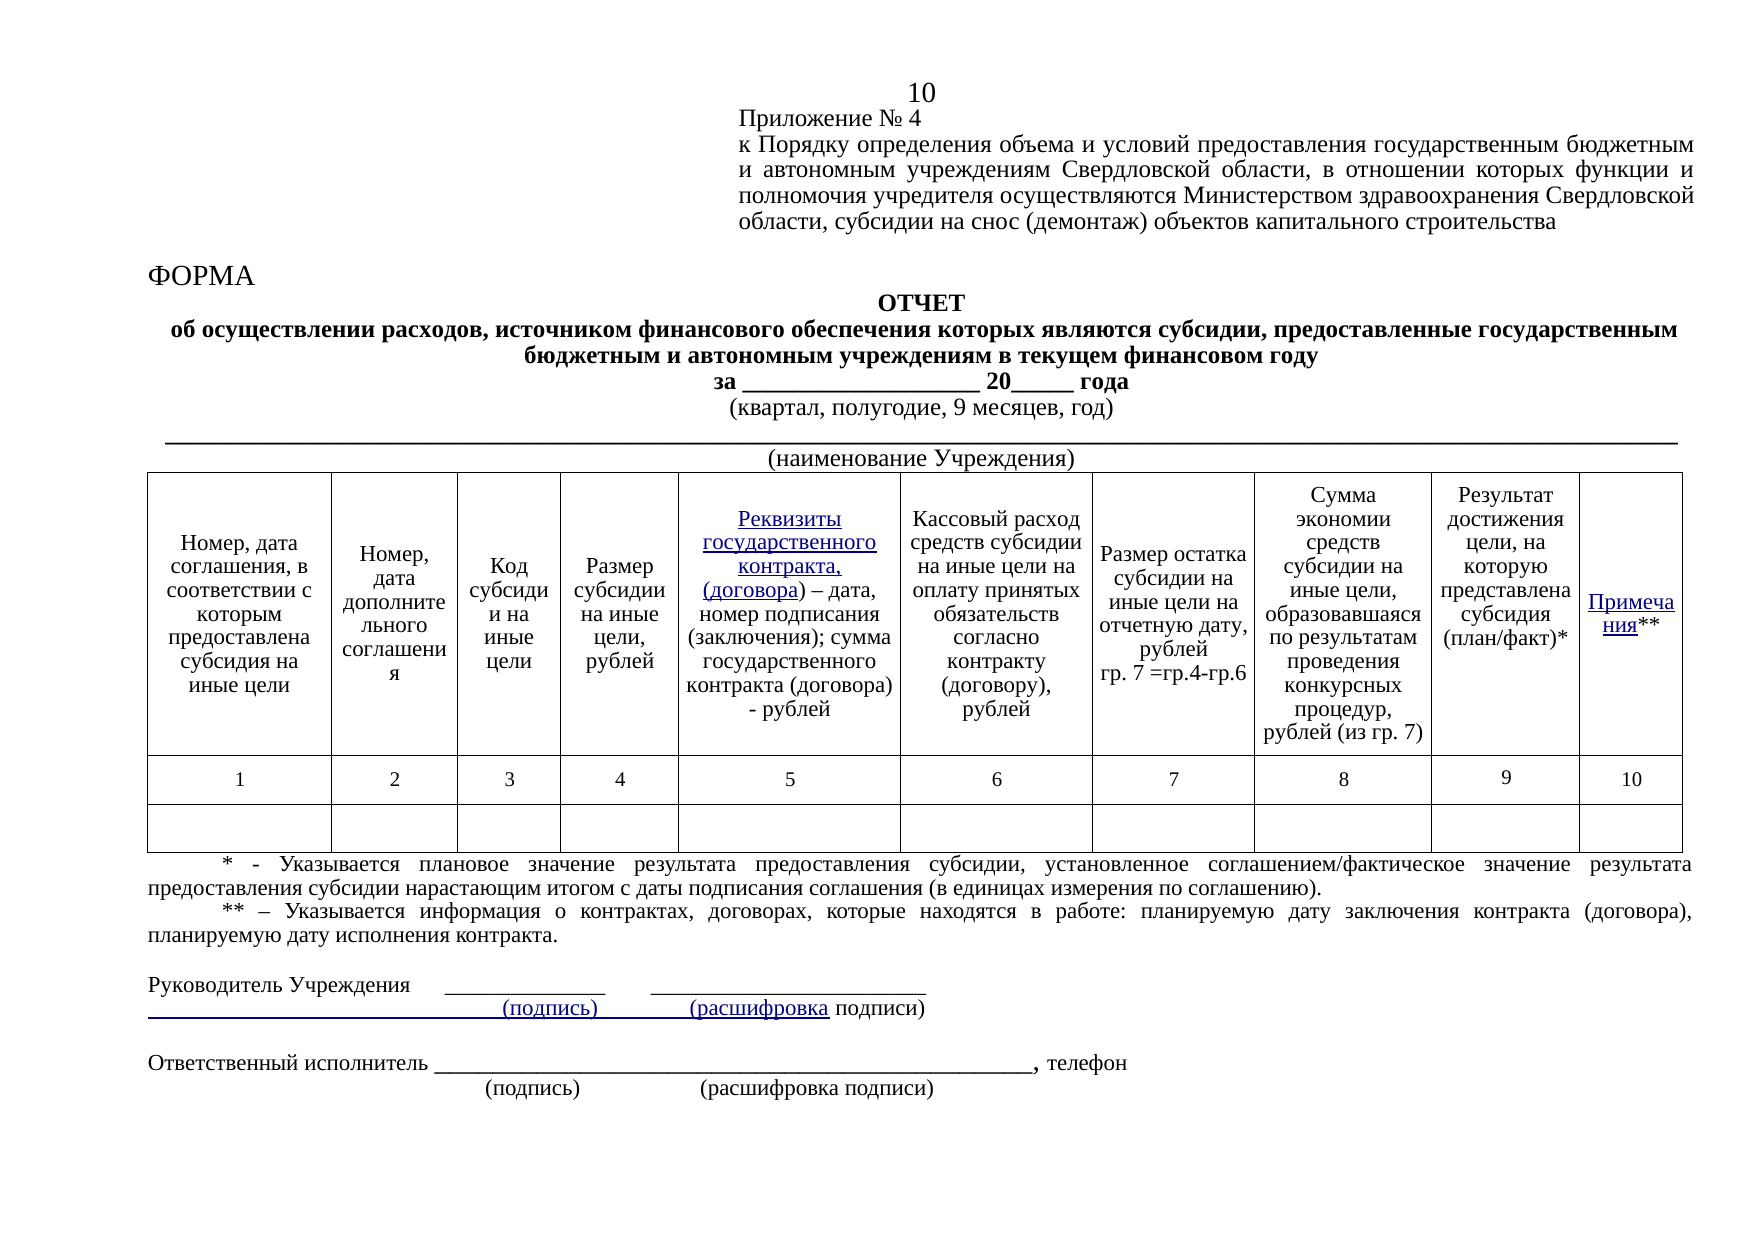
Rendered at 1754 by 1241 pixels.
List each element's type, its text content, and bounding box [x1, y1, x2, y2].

table_cell 5 [679, 756, 900, 803]
text (подпись) (расшифровка подписи) [148, 997, 1695, 1021]
table_header [1683, 472, 1694, 755]
table_cell [901, 805, 1092, 852]
table_header Сумма экономии средств субсидии на иные цели, образовавшаяся по результатам проведения конкурсных процедур, рублей (из гр. 7) [1255, 473, 1431, 755]
table_header Размер остатка субсидии на иные цели на отчетную дату, рублей гр. 7 =гр.4-гр.6 [1093, 473, 1254, 755]
table_cell [148, 805, 331, 852]
table_cell [561, 805, 678, 852]
text к Порядку определения объема и условий предоставления государственным бюджетным и автономным учреждениям Свердловской области, в отношении которых функции и полномочия учредителя осуществляются Министерством здравоохранения Свердловской области, субсидии на снос (демонтаж) объектов капитального строительства [738, 131, 1695, 235]
table_cell [1093, 805, 1254, 852]
table_header Номер, дата соглашения, в соответствии с которым предоставлена субсидия на иные цели [148, 473, 331, 755]
text * - Указывается плановое значение результата предоставления субсидии, установленное соглашением/фактическое значение результата предоставления субсидии нарастающим итогом с даты подписания соглашения (в единицах измерения по соглашению). [148, 853, 1695, 900]
table_header Результат достижения цели, на которую представлена субсидия (план/факт)* [1432, 473, 1579, 755]
text Ответственный исполнитель _________________________________________, телефон [148, 1046, 1695, 1077]
table_cell [1683, 804, 1694, 852]
table_cell 3 [458, 756, 560, 803]
text ФОРМА [148, 261, 1695, 291]
table_header Примечания** [1580, 473, 1682, 755]
table_header Размер субсидии на иные цели, рублей [561, 473, 678, 755]
text (подпись) (расшифровка подписи) [148, 1077, 1695, 1100]
table_cell [1683, 755, 1694, 803]
text (квартал, полугодие, 9 месяцев, год) [148, 394, 1695, 420]
table_cell 10 [1580, 756, 1682, 803]
text ОТЧЕТ [148, 291, 1695, 317]
table_cell [1255, 805, 1431, 852]
text Приложение № 4 [738, 108, 1695, 131]
table_header Код субсидии на иные цели [458, 473, 560, 755]
text за ___________________ 20_____ года [148, 369, 1695, 394]
table_header Кассовый расход средств субсидии на иные цели на оплату принятых обязательств согласно контракту (договору), рублей [901, 473, 1092, 755]
table_cell [332, 805, 457, 852]
table_cell [1580, 805, 1682, 852]
table_cell 2 [332, 756, 457, 803]
table_cell 1 [148, 756, 331, 803]
table_cell 6 [901, 756, 1092, 803]
table_cell 8 [1255, 756, 1431, 803]
table_cell 4 [561, 756, 678, 803]
table_header Реквизиты государственного контракта, (договора) – дата, номер подписания (заключения); сумма государственного контракта (договора) - рублей [679, 473, 900, 755]
text ** – Указывается информация о контрактах, договорах, которые находятся в работе: планируемую дату заключения контракта (договора), планируемую дату исполнения контракта. [148, 900, 1695, 947]
table_cell [1432, 805, 1579, 852]
text Руководитель Учреждения ______________ ________________________ [148, 973, 1695, 997]
text об осуществлении расходов, источником финансового обеспечения которых являются субсидии, предоставленные государственным бюджетным и автономным учреждениям в текущем финансовом году [148, 317, 1695, 369]
table_header Номер, дата дополнительного соглашения [332, 473, 457, 755]
table_cell 9 [1432, 756, 1579, 803]
text (наименование Учреждения) [148, 446, 1695, 472]
table_cell [679, 805, 900, 852]
text _________________________________________________________________________________________________________________________ [148, 420, 1695, 446]
table_cell [458, 805, 560, 852]
table_cell 7 [1093, 756, 1254, 803]
